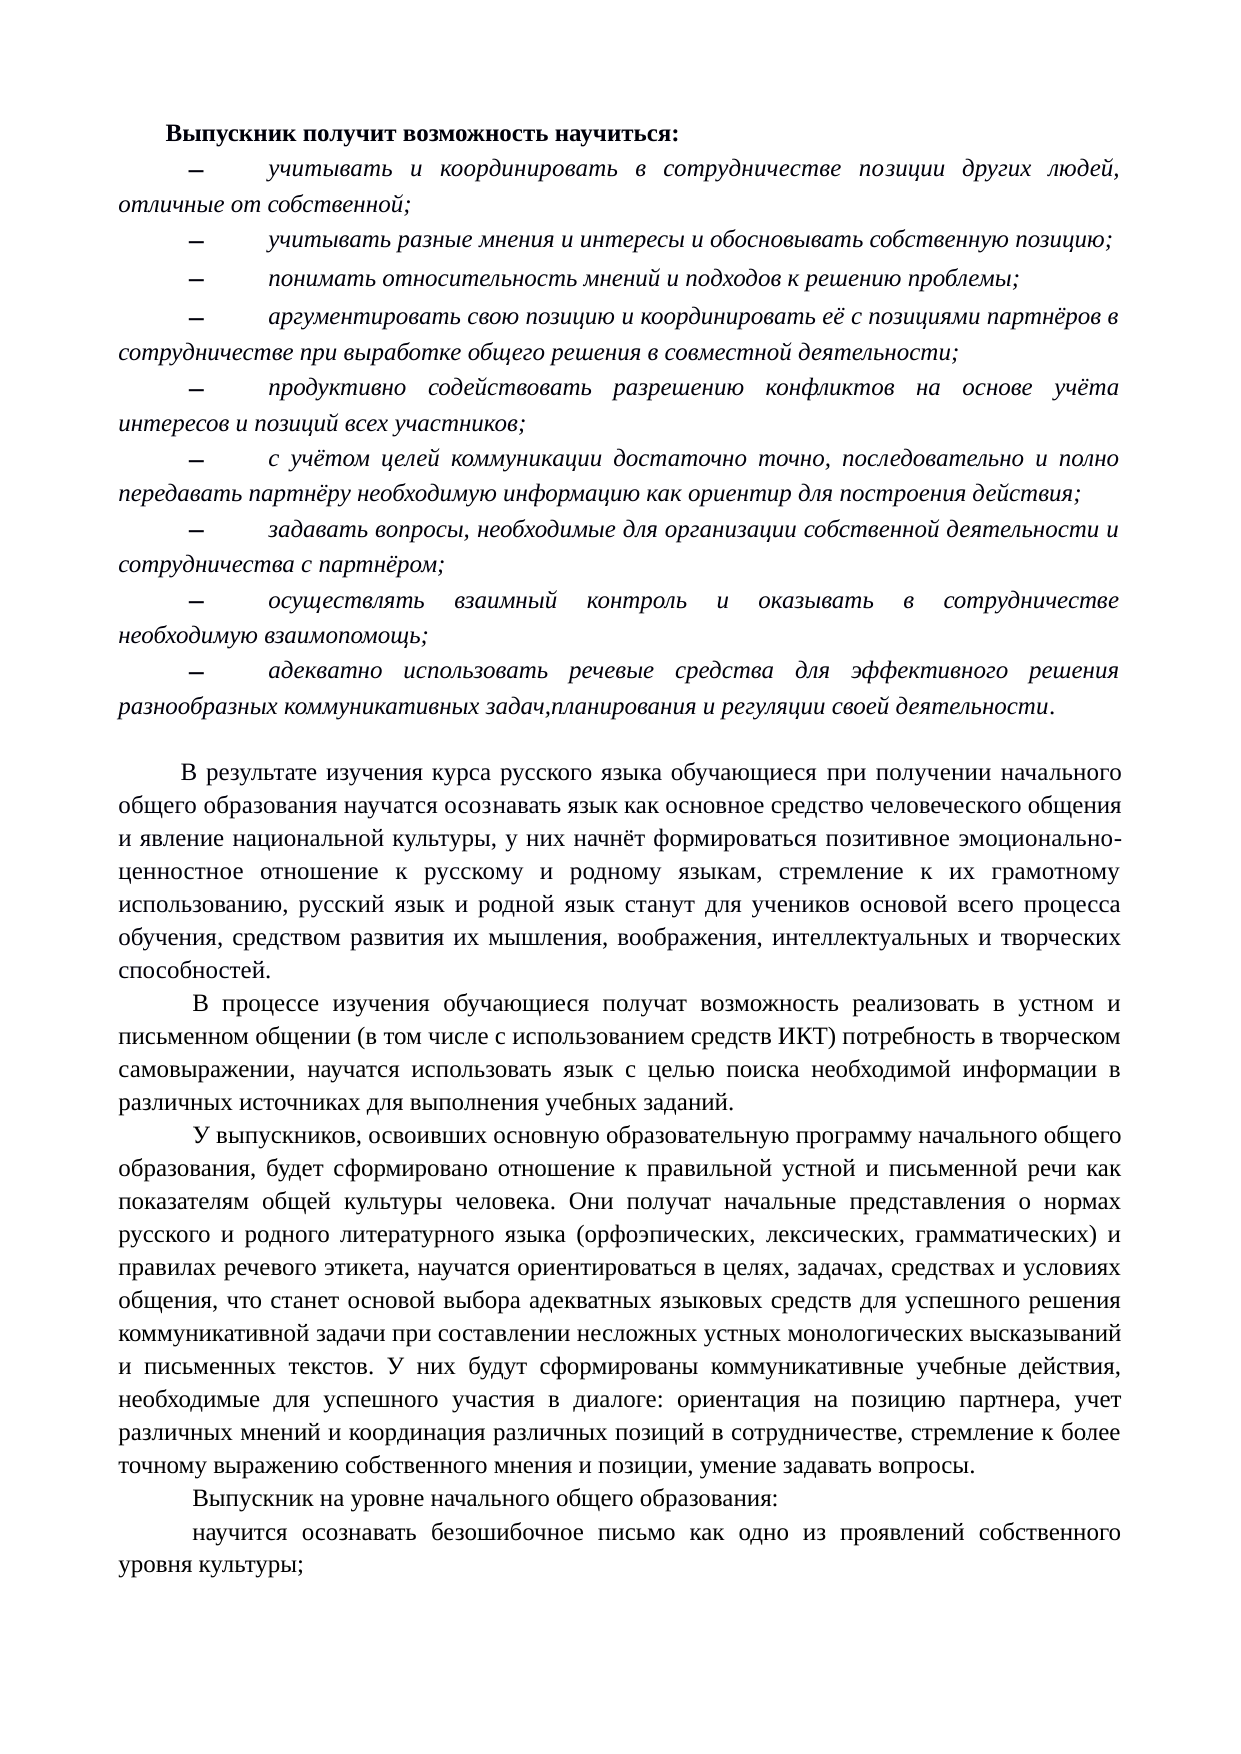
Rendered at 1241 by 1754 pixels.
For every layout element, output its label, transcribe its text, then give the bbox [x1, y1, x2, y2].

list осуществлять взаимный контроль и оказывать в сотрудничестве необходимую взаимопомощь; [118, 582, 1122, 649]
text научится осознавать безошибочное письмо как одно из проявлений собственного уровня культуры; [118, 1517, 1122, 1578]
text У выпускников, освоивших основную образовательную программу начального общего образования, будет сформировано отношение к правильной устной и письменной речи как показателям общей культуры человека. Они получат начальные представления о нормах русского и родного литературного языка (орфоэпических, лексических, грамматических) и правилах речевого этикета, научатся ориентироваться в целях, задачах, средствах и условиях общения, что станет основой выбора адекватных языковых средств для успешного решения коммуникативной задачи при составлении несложных устных монологических высказываний и письменных текстов. У них будут сформированы коммуникативные учебные действия, необходимые для успешного участия в диалоге: ориентация на позицию партнера, учет различных мнений и координация различных позиций в сотрудничестве, стремление к более точному выражению собственного мнения и позиции, умение задавать вопросы. [118, 1120, 1122, 1479]
list учитывать и координировать в сотрудничестве позиции других людей, отличные от собственной; [118, 151, 1122, 218]
text В результате изучения курса русского языка обучающиеся при получении начального общего образования научатся осознавать язык как основное средство человеческого общения и явление национальной культуры, у них начнёт формироваться позитивное эмоционально­ценностное отношение к русскому и родному языкам, стремление к их грамотному использованию, русский язык и родной язык станут для учеников основой всего процесса обучения, средством развития их мышления, воображения, интеллектуальных и творческих способностей. [118, 757, 1122, 984]
list задавать вопросы, необходимые для организации собственной деятельности и сотрудничества с партнёром; [118, 512, 1122, 578]
list аргументировать свою позицию и координировать её с позициями партнёров в сотрудничестве при выработке общего решения в совместной деятельности; [118, 299, 1122, 366]
list с учётом целей коммуникации достаточно точно, последовательно и полно передавать партнёру необходимую информацию как ориентир для построения действия; [118, 441, 1122, 507]
text В процессе изучения обучающиеся получат возможность реализовать в устном и письменном общении (в том числе с использованием средств ИКТ) потребность в творческом самовыражении, научатся использовать язык с целью поиска необходимой информации в различных источниках для выполнения учебных заданий. [118, 988, 1122, 1116]
list понимать относительность мнений и подходов к решению проблемы; [118, 261, 1122, 294]
text Выпускник получит возможность научиться: [118, 118, 1122, 147]
list учитывать разные мнения и интересы и обосновывать собственную позицию; [118, 222, 1122, 256]
list адекватно использовать речевые средства для эффективного решения разнообразных коммуникативных задач,планирования и регуляции своей деятельности. [118, 653, 1122, 720]
text Выпускник на уровне начального общего образования: [118, 1483, 1122, 1512]
list продуктивно содействовать разрешению конфликтов на основе учёта интересов и позиций всех участников; [118, 370, 1122, 436]
